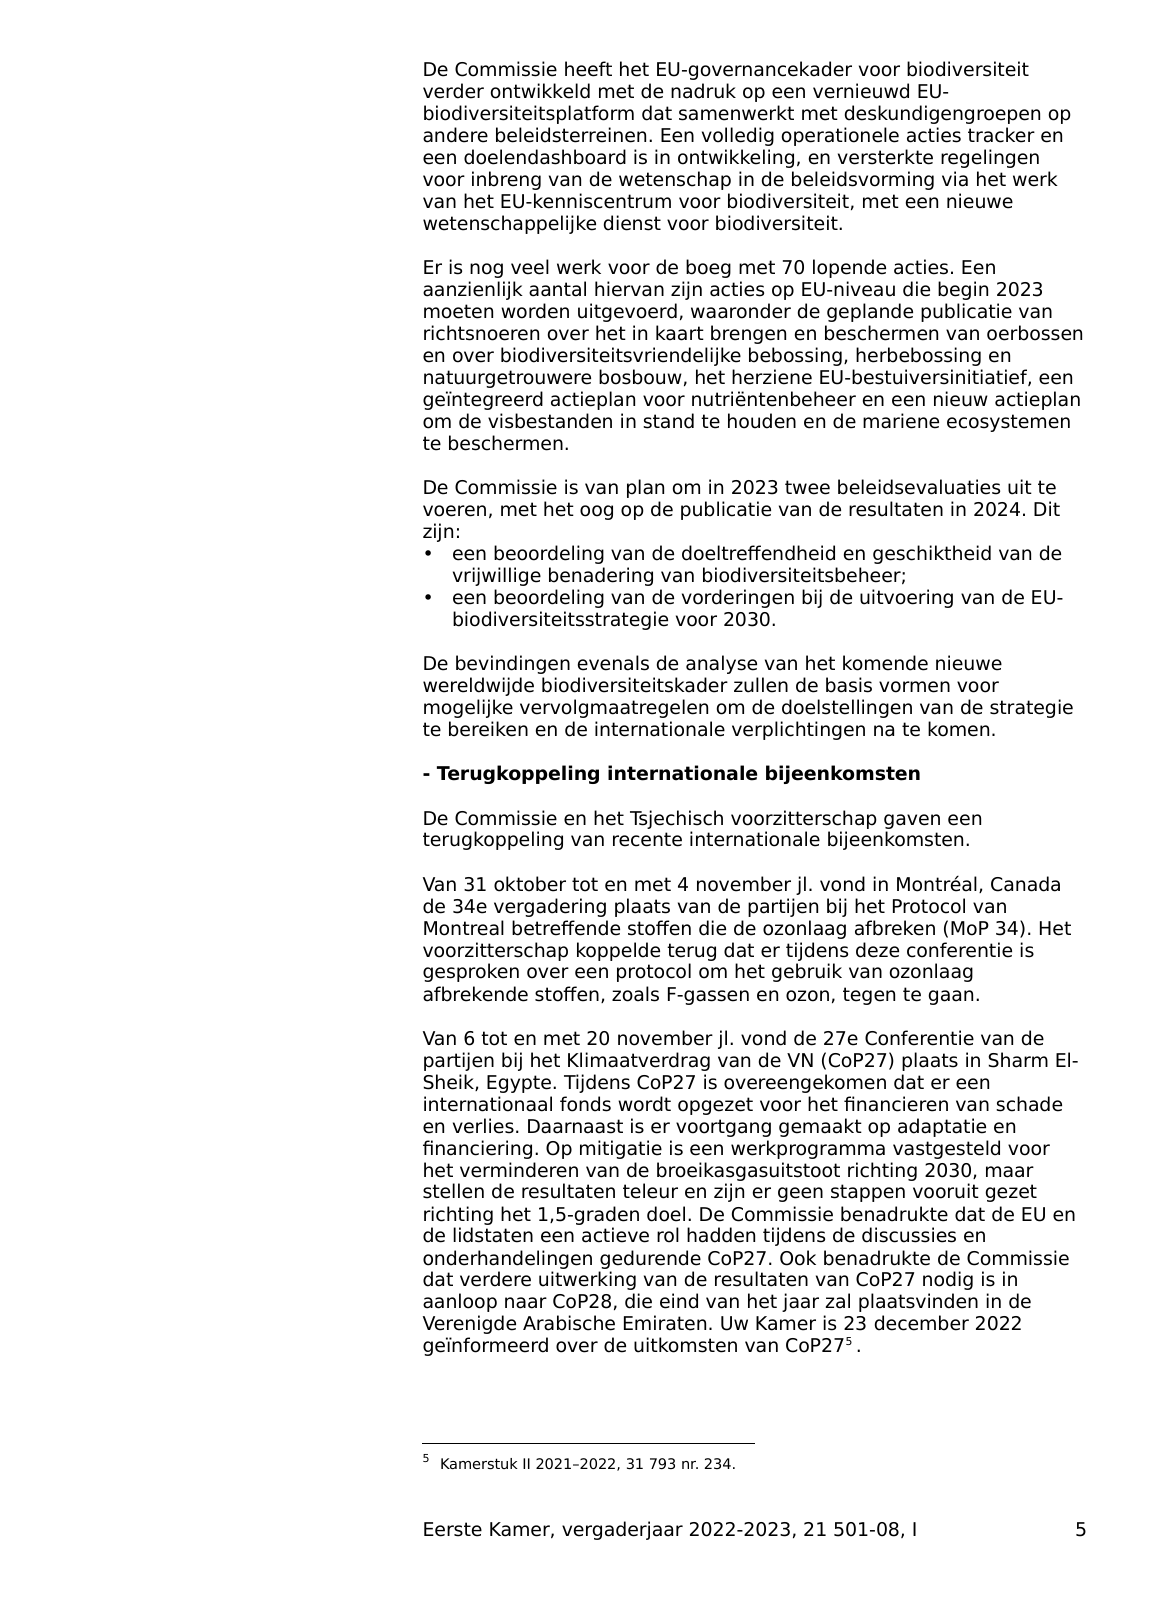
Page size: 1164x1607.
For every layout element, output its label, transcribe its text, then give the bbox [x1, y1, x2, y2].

text Van 31 oktober tot en met 4 november jl. vond in Montréal, Canada de 34e vergadering plaats van de partijen bij het Protocol van Montreal betreffende stoffen die de ozonlaag afbreken (MoP 34). Het voorzitterschap koppelde terug dat er tijdens deze conferentie is gesproken over een protocol om het gebruik van ozonlaag afbrekende stoffen, zoals F-gassen en ozon, tegen te gaan. [422, 873, 1087, 1005]
text • een beoordeling van de doeltreffendheid en geschiktheid van de vrijwillige benadering van biodiversiteitsbeheer; [422, 543, 1087, 587]
text Kamerstuk II 2021–2022, 31 793 nr. 234. [422, 1452, 1087, 1474]
text Van 6 tot en met 20 november jl. vond de 27e Conferentie van de partijen bij het Klimaatverdrag van de VN (CoP27) plaats in Sharm El-Sheik, Egypte. Tijdens CoP27 is overeengekomen dat er een internationaal fonds wordt opgezet voor het financieren van schade en verlies. Daarnaast is er voortgang gemaakt op adaptatie en financiering. Op mitigatie is een werkprogramma vastgesteld voor het verminderen van de broeikasgasuitstoot richting 2030, maar stellen de resultaten teleur en zijn er geen stappen vooruit gezet richting het 1,5-graden doel. De Commissie benadrukte dat de EU en de lidstaten een actieve rol hadden tijdens de discussies en onderhandelingen gedurende CoP27. Ook benadrukte de Commissie dat verdere uitwerking van de resultaten van CoP27 nodig is in aanloop naar CoP28, die eind van het jaar zal plaatsvinden in de Verenigde Arabische Emiraten. Uw Kamer is 23 december 2022 geïnformeerd over de uitkomsten van CoP27. [422, 1028, 1087, 1357]
text De Commissie is van plan om in 2023 twee beleidsevaluaties uit te voeren, met het oog op de publicatie van de resultaten in 2024. Dit zijn: [422, 477, 1087, 543]
text De bevindingen evenals de analyse van het komende nieuwe wereldwijde biodiversiteitskader zullen de basis vormen voor mogelijke vervolgmaatregelen om de doelstellingen van de strategie te bereiken en de internationale verplichtingen na te komen. [422, 653, 1087, 741]
text De Commissie en het Tsjechisch voorzitterschap gaven een terugkoppeling van recente internationale bijeenkomsten. [422, 807, 1087, 851]
subtitle - Terugkoppeling internationale bijeenkomsten [422, 763, 1087, 785]
text • een beoordeling van de vorderingen bij de uitvoering van de EU-biodiversiteitsstrategie voor 2030. [422, 587, 1087, 631]
text De Commissie heeft het EU-governancekader voor biodiversiteit verder ontwikkeld met de nadruk op een vernieuwd EU-biodiversiteitsplatform dat samenwerkt met deskundigengroepen op andere beleidsterreinen. Een volledig operationele acties tracker en een doelendashboard is in ontwikkeling, en versterkte regelingen voor inbreng van de wetenschap in de beleidsvorming via het werk van het EU-kenniscentrum voor biodiversiteit, met een nieuwe wetenschappelijke dienst voor biodiversiteit. [422, 59, 1087, 235]
text Er is nog veel werk voor de boeg met 70 lopende acties. Een aanzienlijk aantal hiervan zijn acties op EU-niveau die begin 2023 moeten worden uitgevoerd, waaronder de geplande publicatie van richtsnoeren over het in kaart brengen en beschermen van oerbossen en over biodiversiteitsvriendelijke bebossing, herbebossing en natuurgetrouwere bosbouw, het herziene EU-bestuiversinitiatief, een geïntegreerd actieplan voor nutriëntenbeheer en een nieuw actieplan om de visbestanden in stand te houden en de mariene ecosystemen te beschermen. [422, 257, 1087, 455]
